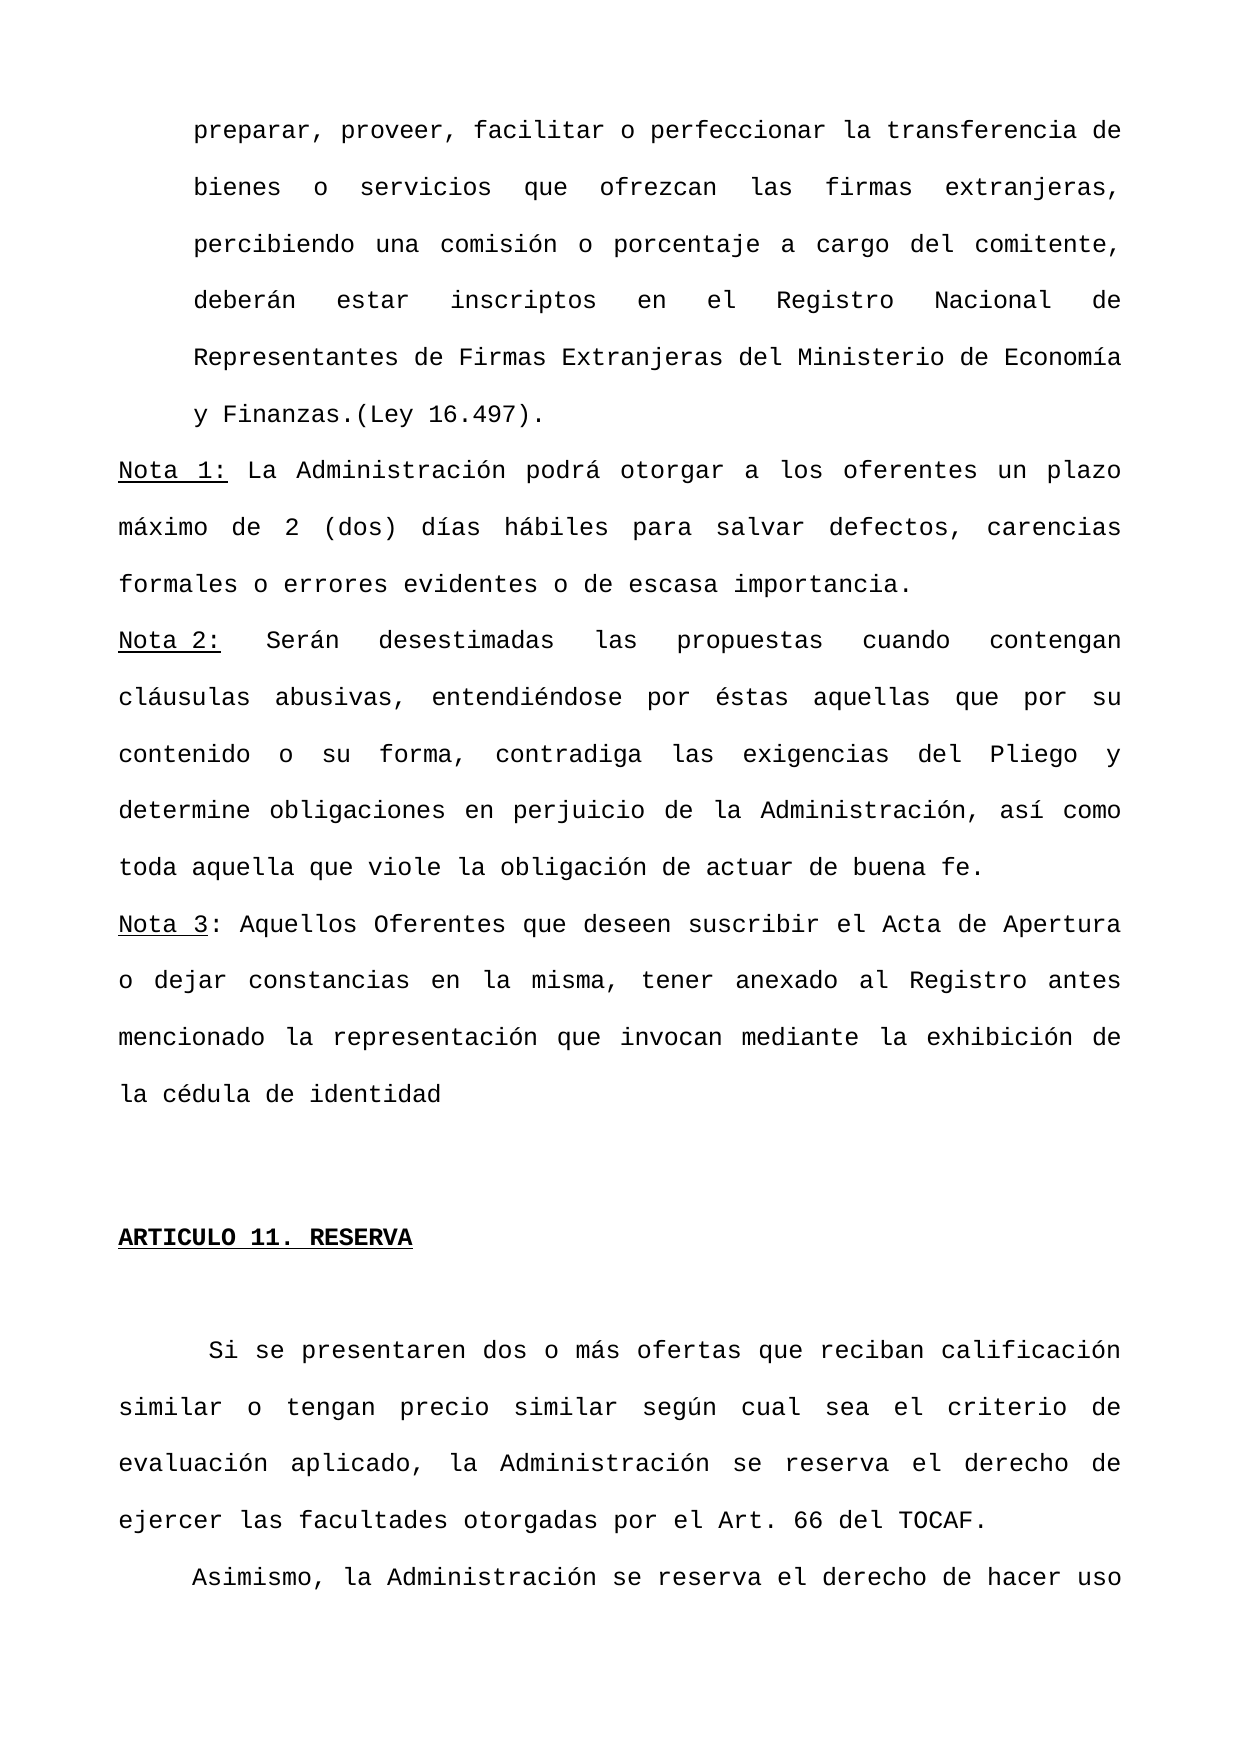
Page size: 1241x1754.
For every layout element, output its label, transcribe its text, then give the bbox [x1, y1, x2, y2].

text Asimismo, la Administración se reserva el derecho de hacer uso [118, 1564, 1122, 1593]
text Nota 3: Aquellos Oferentes que deseen suscribir el Acta de Apertura o dejar constancias en la misma, tener anexado al Registro antes mencionado la representación que invocan mediante la exhibición de la cédula de identidad [118, 911, 1122, 1110]
text Nota 1: La Administración podrá otorgar a los oferentes un plazo máximo de 2 (dos) días hábiles para salvar defectos, carencias formales o errores evidentes o de escasa importancia. [118, 458, 1122, 600]
text ARTICULO 11. RESERVA [118, 1224, 1122, 1253]
text Si se presentaren dos o más ofertas que reciban calificación similar o tengan precio similar según cual sea el criterio de evaluación aplicado, la Administración se reserva el derecho de ejercer las facultades otorgadas por el Art. 66 del TOCAF. [118, 1338, 1122, 1536]
text Nota 2: Serán desestimadas las propuestas cuando contengan cláusulas abusivas, entendiéndose por éstas aquellas que por su contenido o su forma, contradiga las exigencias del Pliego y determine obligaciones en perjuicio de la Administración, así como toda aquella que viole la obligación de actuar de buena fe. [118, 628, 1122, 883]
list preparar, proveer, facilitar o perfeccionar la transferencia de bienes o servicios que ofrezcan las firmas extranjeras, percibiendo una comisión o porcentaje a cargo del comitente, deberán estar inscriptos en el Registro Nacional de Representantes de Firmas Extranjeras del Ministerio de Economía y Finanzas.(Ley 16.497). [156, 118, 1122, 430]
